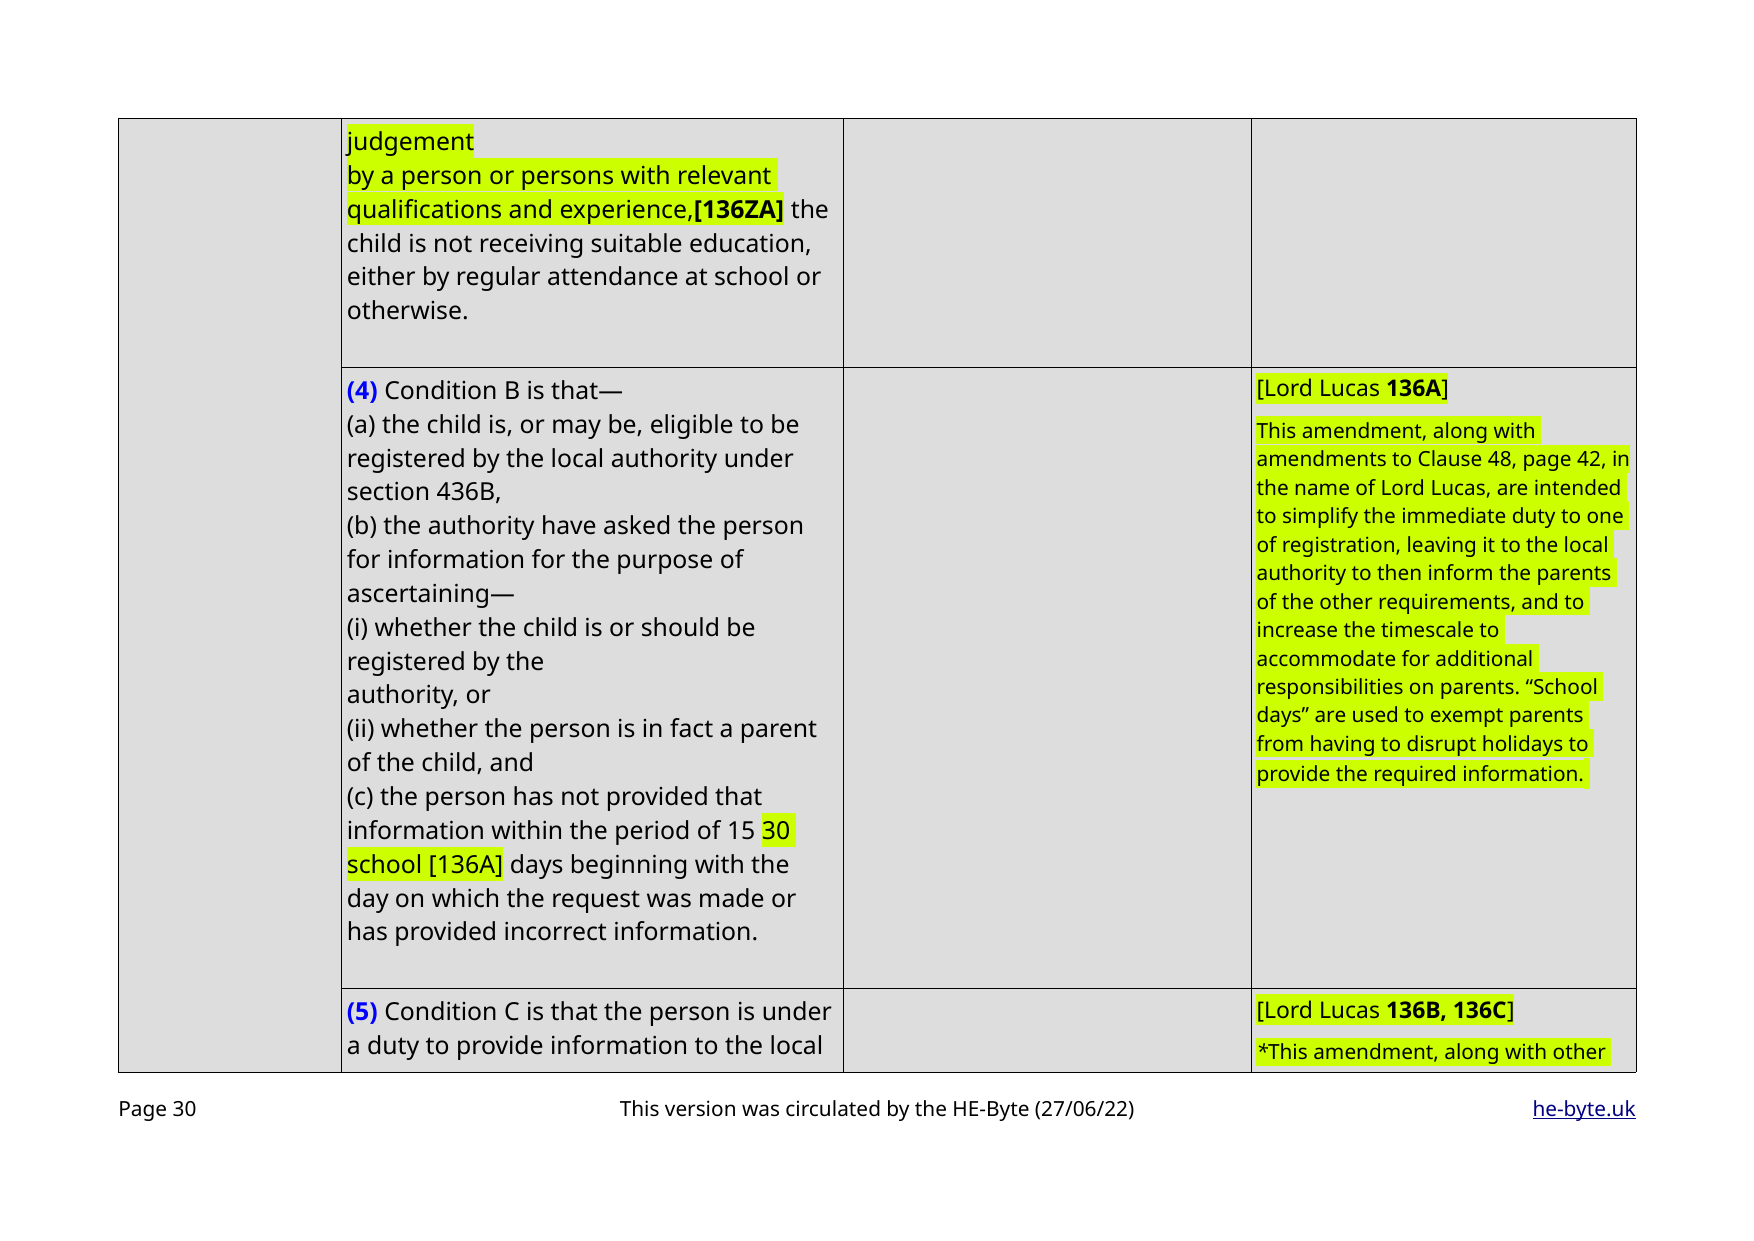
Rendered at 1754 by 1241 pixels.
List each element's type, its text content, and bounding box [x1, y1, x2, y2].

table_cell [844, 368, 1251, 988]
table_cell [844, 119, 1251, 367]
table_cell (5) Condition C is that the person is under a duty to provide information to the local [342, 989, 843, 1072]
table_cell [844, 989, 1251, 1072]
table_cell [119, 119, 341, 1072]
table_cell judgement by a person or persons with relevant qualifications and experience,[136ZA] the child is not receiving suitable education, either by regular attendance at school or otherwise. [342, 119, 843, 367]
table_cell (4) Condition B is that— (a) the child is, or may be, eligible to be registered by the local authority under section 436B, (b) the authority have asked the person for information for the purpose of ascertaining— (i) whether the child is or should be registered by the authority, or (ii) whether the person is in fact a parent of the child, and (c) the person has not provided that information within the period of 15 30 school [136A] days beginning with the day on which the request was made or has provided incorrect information. [342, 368, 843, 988]
table_cell [Lord Lucas 136A] This amendment, along with amendments to Clause 48, page 42, in the name of Lord Lucas, are intended to simplify the immediate duty to one of registration, leaving it to the local authority to then inform the parents of the other requirements, and to increase the timescale to accommodate for additional responsibilities on parents. “School days” are used to exempt parents from having to disrupt holidays to provide the required information. [1252, 368, 1636, 988]
table_cell [Lord Lucas 136B, 136C] *This amendment, along with other [1252, 989, 1636, 1072]
table_cell [1252, 119, 1636, 367]
